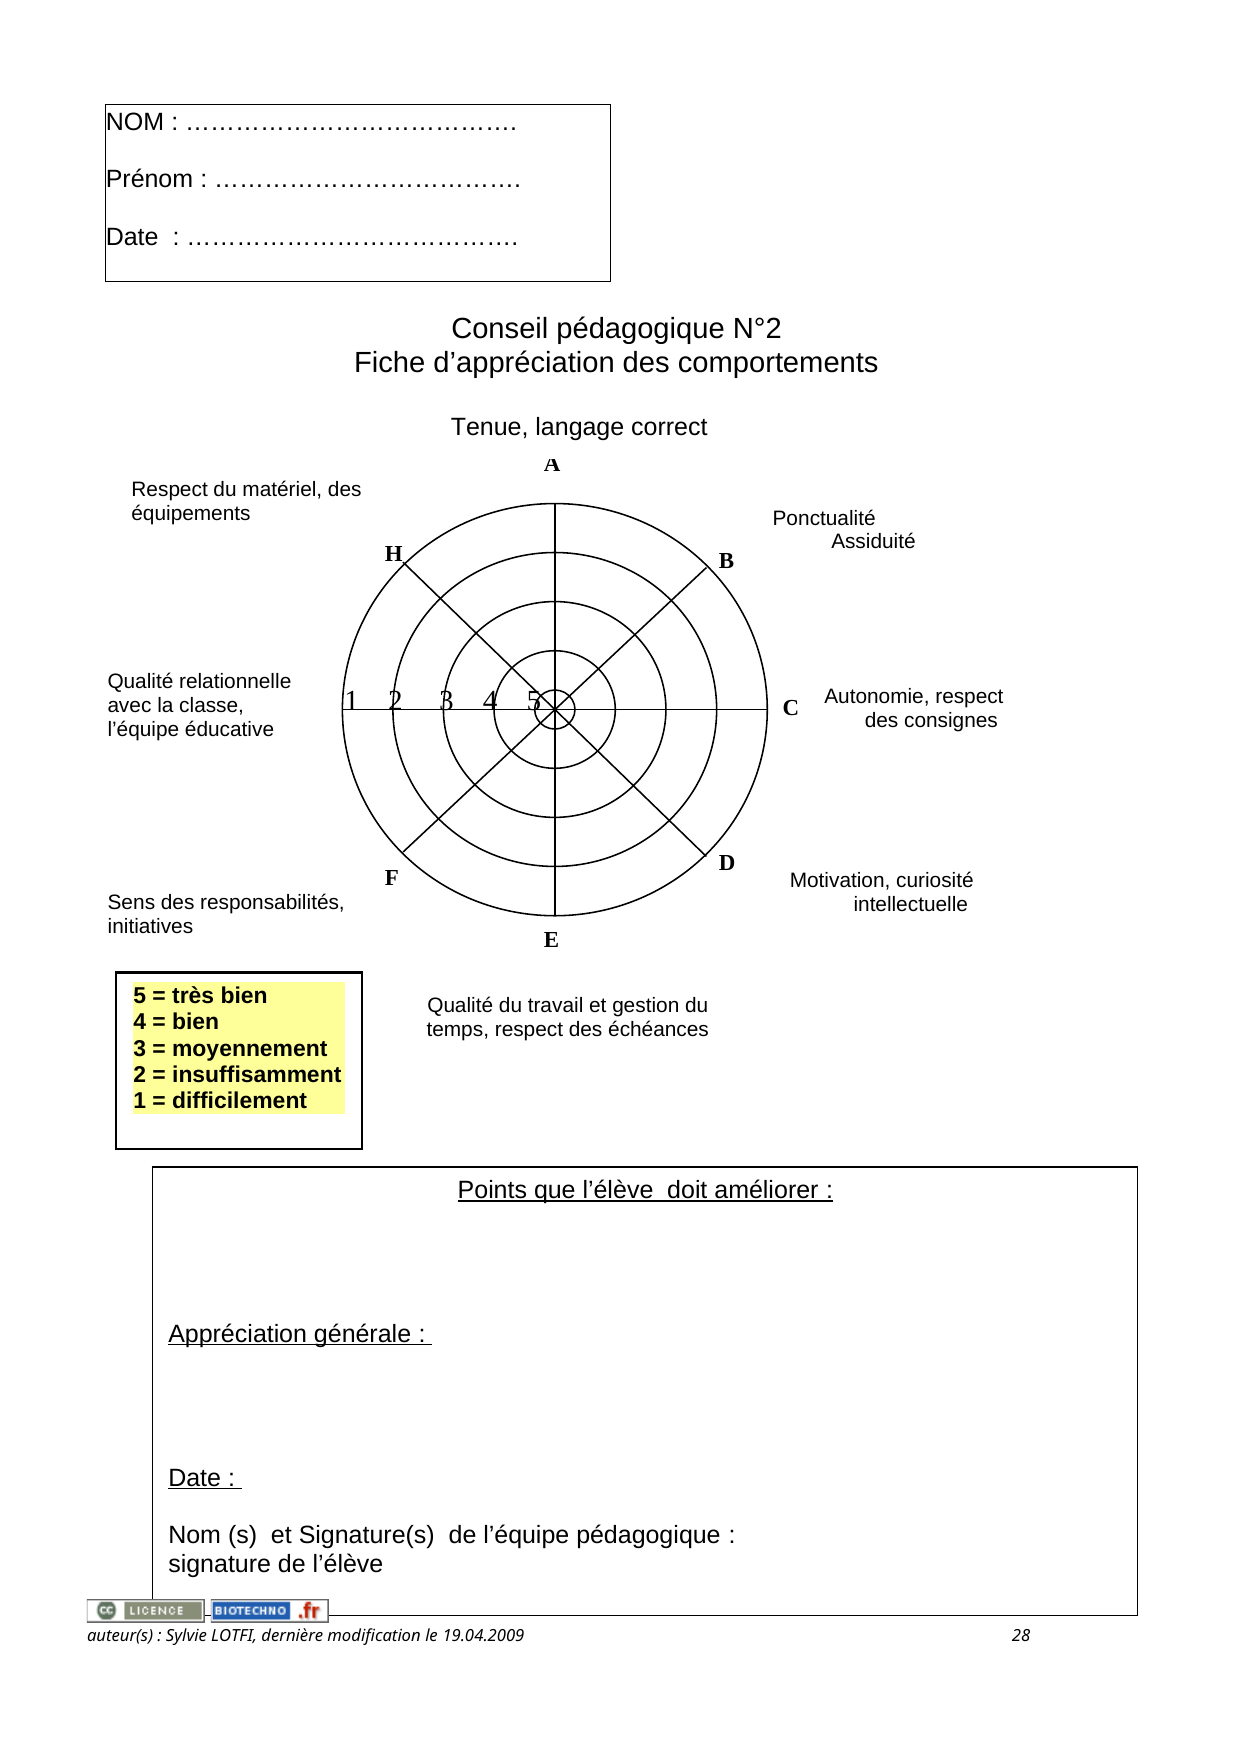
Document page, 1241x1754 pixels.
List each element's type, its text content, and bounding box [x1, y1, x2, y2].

text Prénom : ………………………………. [106, 161, 610, 193]
text 4 = bien [133, 1008, 345, 1035]
text Date : [168, 1463, 1122, 1492]
text 5 = très bien [133, 982, 345, 1008]
text 3 = moyennement [133, 1035, 345, 1061]
text Appréciation générale : [168, 1319, 1122, 1348]
text Fiche d’appréciation des comportements [87, 345, 1146, 378]
picture [86, 1599, 205, 1623]
text NOM : …………………………………. [106, 105, 610, 136]
text Nom (s) et Signature(s) de l’équipe pédagogique : signature de l’élève [168, 1520, 1122, 1578]
text Tenue, langage correct [451, 412, 720, 441]
picture [210, 1599, 329, 1623]
text Qualité du travail et gestion du temps, respect des échéances [409, 993, 726, 1041]
text Points que l’élève doit améliorer : [168, 1175, 1122, 1204]
text Date : …………………………………. [106, 219, 610, 251]
text 2 = insuffisamment [133, 1061, 345, 1087]
text 1 = difficilement [133, 1087, 345, 1114]
text Conseil pédagogique N°2 [87, 311, 1146, 345]
